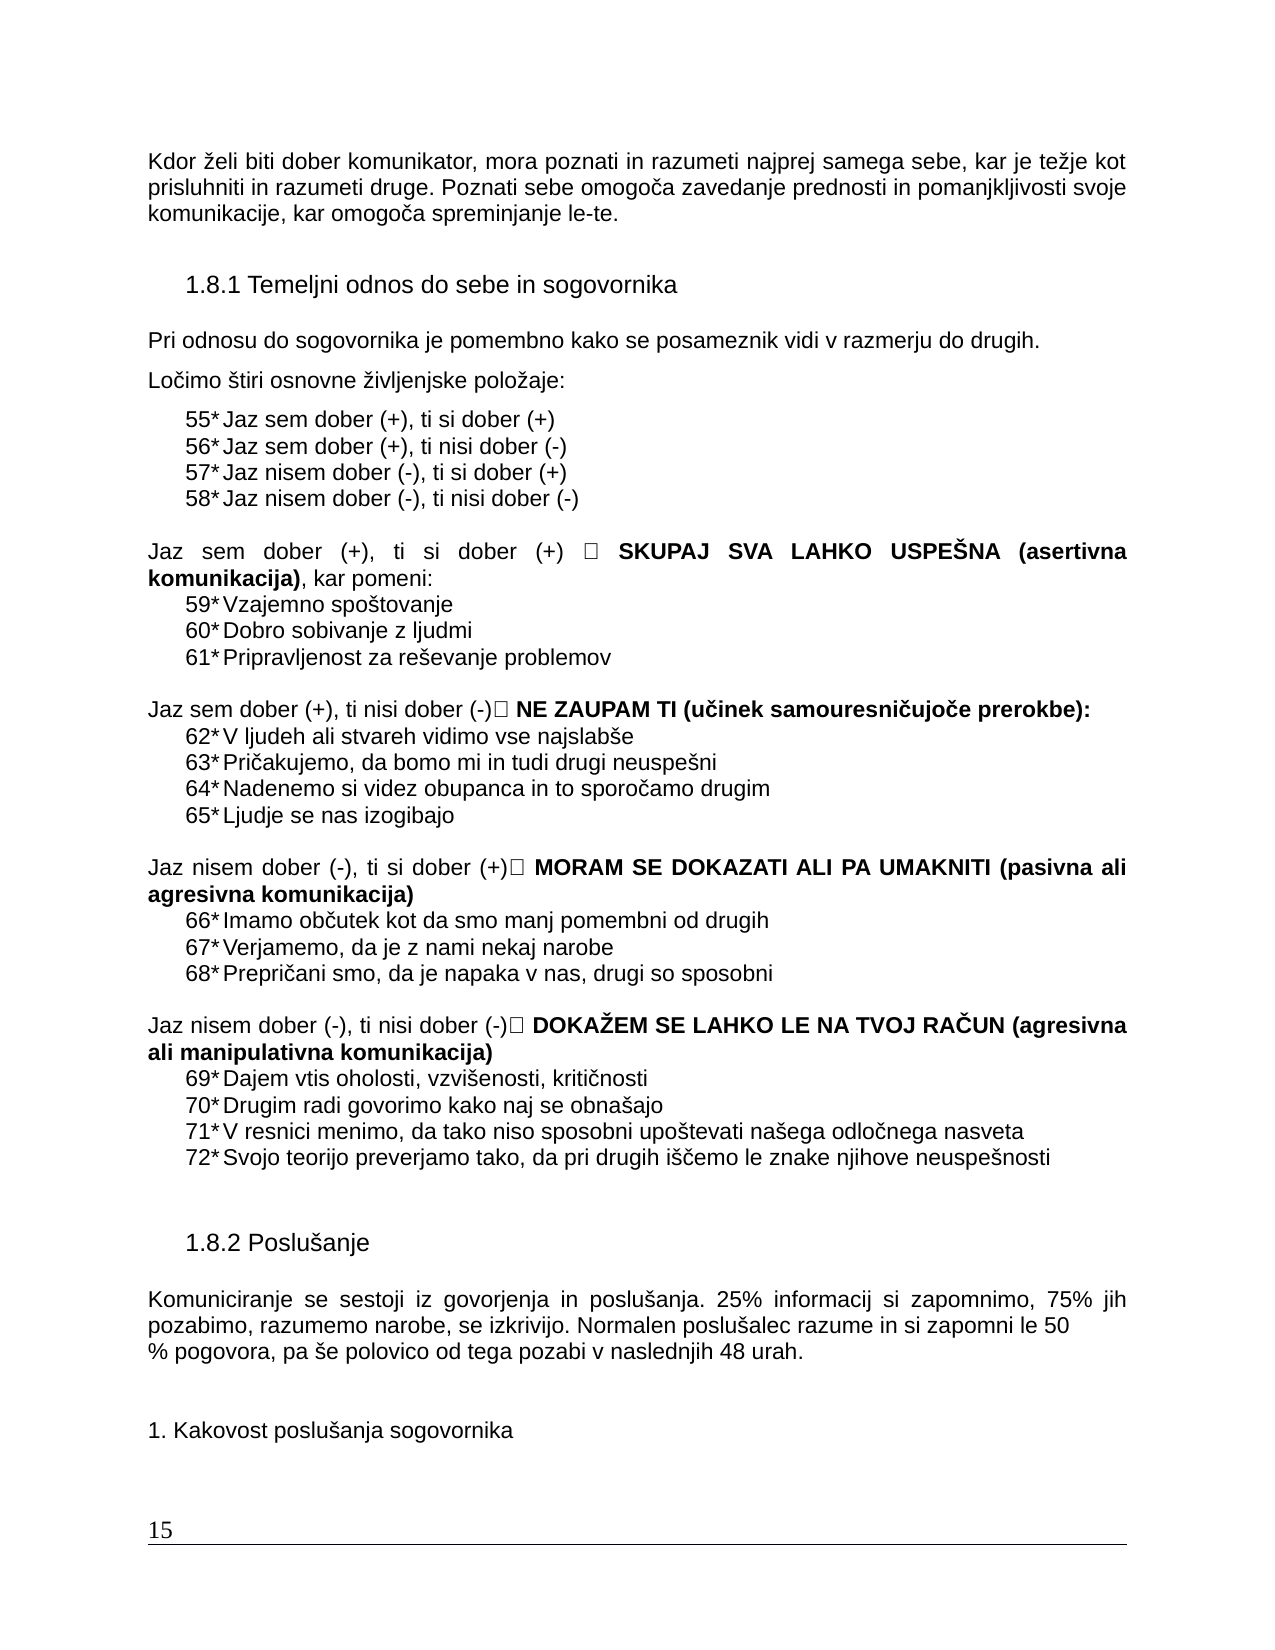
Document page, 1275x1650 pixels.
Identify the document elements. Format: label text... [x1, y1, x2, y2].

list Prepričani smo, da je napaka v nas, drugi so sposobni [185, 960, 1127, 986]
list V resnici menimo, da tako niso sposobni upoštevati našega odločnega nasveta [185, 1118, 1127, 1144]
text 1. Kakovost poslušanja sogovornika [148, 1417, 1127, 1444]
text Ločimo štiri osnovne življenjske položaje: [148, 367, 1127, 393]
list Jaz nisem dober (-), ti si dober (+) [185, 459, 1127, 485]
text Komuniciranje se sestoji iz govorjenja in poslušanja. 25% informacij si zapomnimo, 75% jih pozabimo, razumemo narobe, se izkrivijo. Normalen poslušalec razume in si zapomni le 50 [148, 1286, 1127, 1338]
list Dajem vtis oholosti, vzvišenosti, kritičnosti [185, 1065, 1127, 1092]
list Nadenemo si videz obupanca in to sporočamo drugim [185, 775, 1127, 802]
text Kdor želi biti dober komunikator, mora poznati in razumeti najprej samega sebe, kar je težje kot prisluhniti in razumeti druge. Poznati sebe omogoča zavedanje prednosti in pomanjkljivosti svoje komunikacije, kar omogoča spreminjanje le-te. [148, 148, 1127, 227]
list Jaz sem dober (+), ti nisi dober (-) [185, 433, 1127, 459]
list Pripravljenost za reševanje problemov [185, 643, 1127, 670]
list Jaz sem dober (+), ti si dober (+) [185, 406, 1127, 433]
list Verjamemo, da je z nami nekaj narobe [185, 933, 1127, 960]
list Jaz sem dober (+), ti nisi dober (-) NE ZAUPAM TI (učinek samouresničujoče prerokbe): [148, 696, 1127, 723]
list Pričakujemo, da bomo mi in tudi drugi neuspešni [185, 749, 1127, 775]
list Jaz nisem dober (-), ti si dober (+) MORAM SE DOKAZATI ALI PA UMAKNITI (pasivna ali agresivna komunikacija) [148, 854, 1127, 907]
subtitle 1.8.1 Temeljni odnos do sebe in sogovornika [185, 270, 1127, 299]
text % pogovora, pa še polovico od tega pozabi v naslednjih 48 urah. [148, 1338, 1127, 1365]
list Ljudje se nas izogibajo [185, 802, 1127, 828]
subtitle 1.8.2 Poslušanje [185, 1228, 1127, 1257]
list Jaz sem dober (+), ti si dober (+)  SKUPAJ SVA LAHKO USPEŠNA (asertivna komunikacija), kar pomeni: [148, 538, 1127, 591]
list V ljudeh ali stvareh vidimo vse najslabše [185, 723, 1127, 749]
list Svojo teorijo preverjamo tako, da pri drugih iščemo le znake njihove neuspešnosti [185, 1144, 1127, 1171]
list Jaz nisem dober (-), ti nisi dober (-) DOKAŽEM SE LAHKO LE NA TVOJ RAČUN (agresivna ali manipulativna komunikacija) [148, 1012, 1127, 1065]
list Dobro sobivanje z ljudmi [185, 617, 1127, 643]
list Drugim radi govorimo kako naj se obnašajo [185, 1092, 1127, 1118]
list Vzajemno spoštovanje [185, 591, 1127, 617]
list Imamo občutek kot da smo manj pomembni od drugih [185, 907, 1127, 933]
list Jaz nisem dober (-), ti nisi dober (-) [185, 485, 1127, 512]
text Pri odnosu do sogovornika je pomembno kako se posameznik vidi v razmerju do drugih. [148, 327, 1127, 354]
